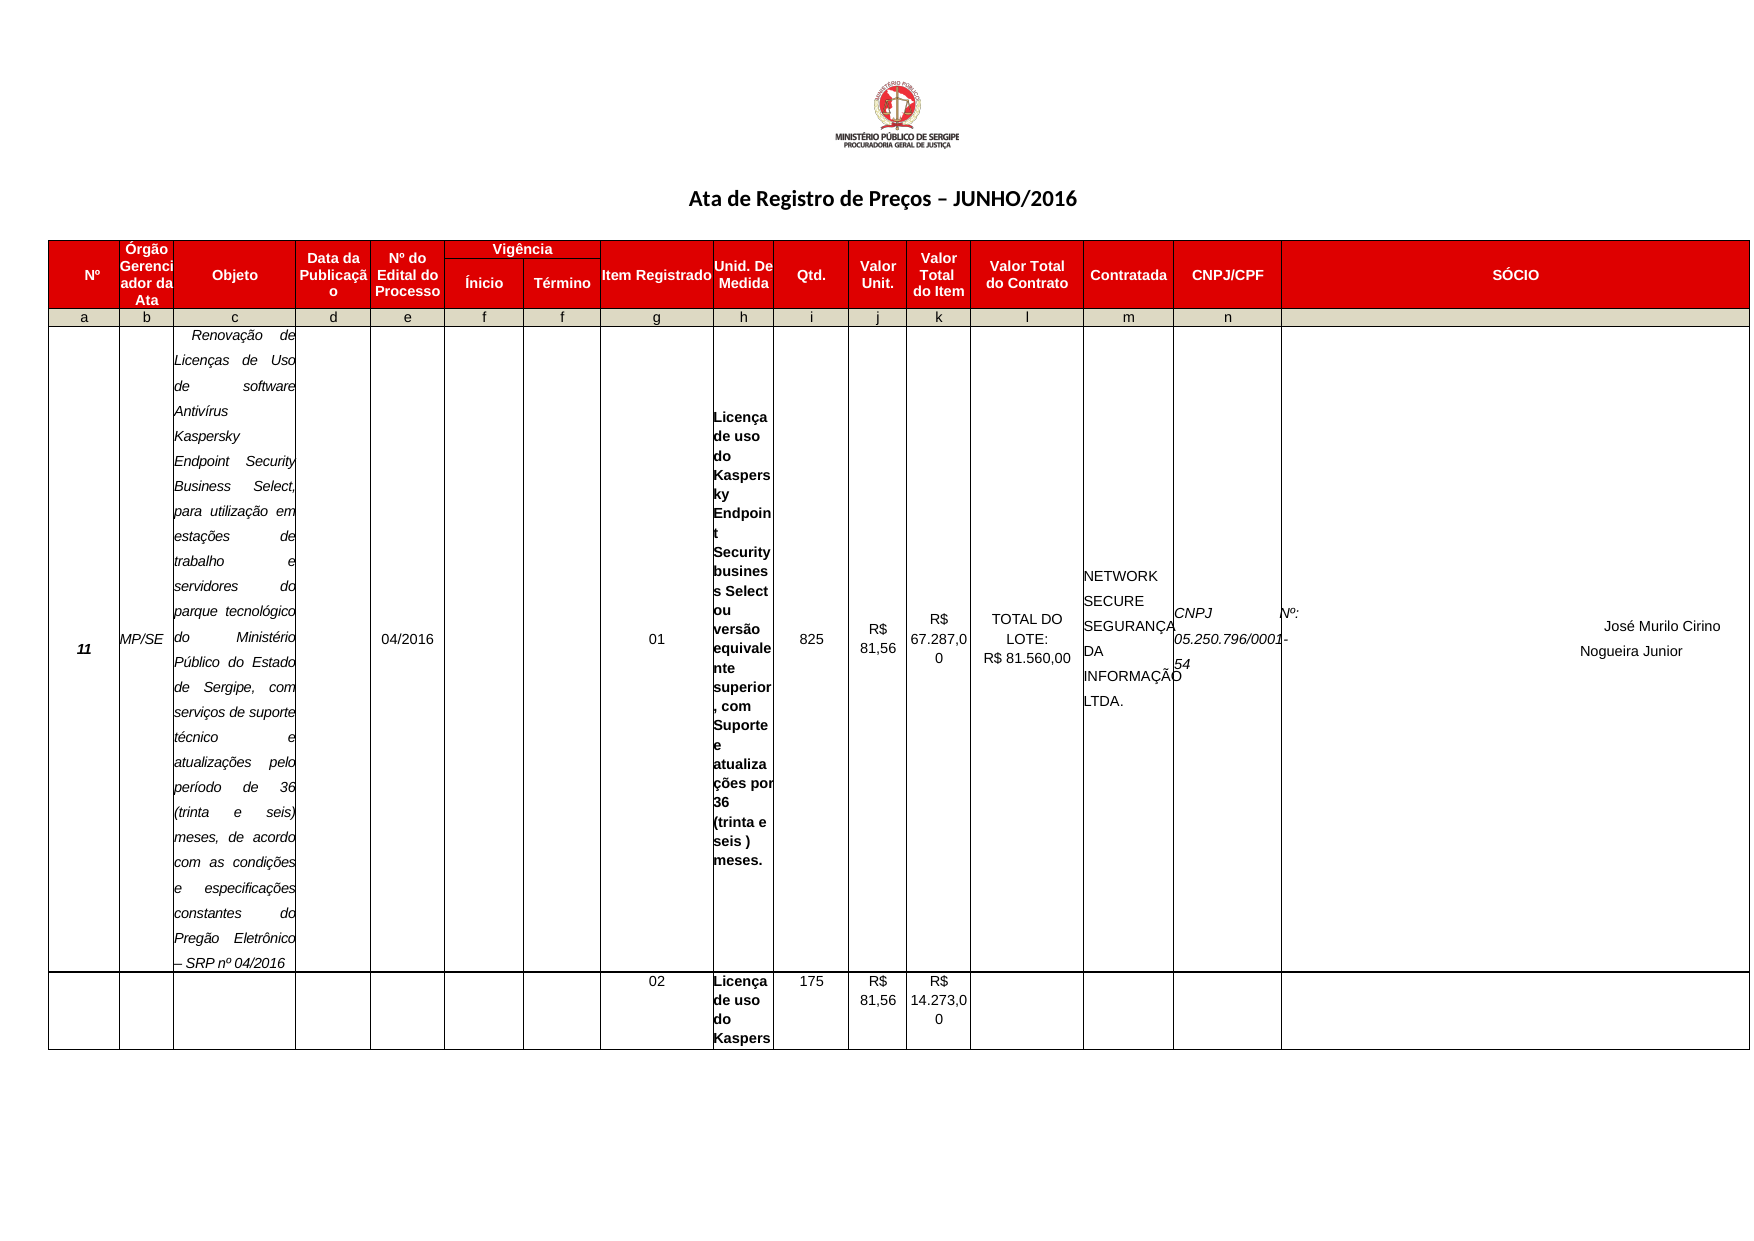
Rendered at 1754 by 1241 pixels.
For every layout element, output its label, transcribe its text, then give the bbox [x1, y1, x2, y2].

table_cell José Murilo Cirino Nogueira Junior [1282, 327, 1749, 971]
table_cell [445, 973, 523, 1048]
table_cell l [971, 309, 1083, 326]
table_cell e [371, 309, 444, 326]
table_cell R$ 81,56 [849, 973, 906, 1048]
table_cell j [849, 309, 906, 326]
table_cell [371, 973, 444, 1048]
picture [835, 81, 959, 149]
table_cell [296, 973, 370, 1048]
table_cell b [120, 309, 173, 326]
table_cell f [524, 309, 600, 326]
table_cell Licença de uso do Kaspers [714, 973, 773, 1048]
table_cell [445, 327, 523, 971]
table_header Objeto [174, 241, 295, 308]
table_header Qtd. [774, 241, 848, 308]
table_cell [524, 973, 600, 1048]
table_cell R$ 14.273,00 [907, 973, 970, 1048]
table_cell Ínicio [445, 259, 523, 308]
table_header Valor Total do Contrato [971, 241, 1083, 308]
table_header CNPJ/CPF [1174, 241, 1281, 308]
table_header Unid. De Medida [714, 241, 773, 308]
table_cell 825 [774, 327, 848, 971]
table_cell g [601, 309, 713, 326]
table_cell 11 [49, 327, 119, 971]
table_cell [174, 973, 295, 1048]
table_cell 01 [601, 327, 713, 971]
table_cell Renovação de Licenças de Uso de software Antivírus Kaspersky Endpoint Security Business Select, para utilização em estações de trabalho e servidores do parque tecnológico do Ministério Público do Estado de Sergipe, com serviços de suporte técnico e atualizações pelo período de 36 (trinta e seis) meses, de acordo com as condições e especificações constantes do Pregão Eletrônico – SRP nº 04/2016 [174, 327, 295, 971]
table_cell [1174, 973, 1281, 1048]
table_cell [120, 973, 173, 1048]
table_header Valor Unit. [849, 241, 906, 308]
table_cell [524, 327, 600, 971]
table_header SÓCIO [1282, 241, 1749, 308]
table_cell [1282, 309, 1749, 326]
table_cell NETWORK SECURE SEGURANÇA DA INFORMAÇÃO LTDA. [1084, 327, 1173, 971]
table_header Órgão Gerenciador da Ata [120, 241, 173, 308]
table_cell d [296, 309, 370, 326]
table_header Nº do Edital do Processo [371, 241, 444, 308]
table_cell [1282, 973, 1749, 1048]
table_cell m [1084, 309, 1173, 326]
table_cell 04/2016 [371, 327, 444, 971]
table_cell MP/SE [120, 327, 173, 971]
table_cell 175 [774, 973, 848, 1048]
table_cell [1084, 973, 1173, 1048]
table_cell R$ 81,56 [849, 327, 906, 971]
table_header Nº [49, 241, 119, 308]
table_cell Término [524, 259, 600, 308]
table_cell i [774, 309, 848, 326]
table_cell n [1174, 309, 1281, 326]
table_cell [296, 327, 370, 971]
table_header Vigência [445, 241, 600, 258]
table_header Contratada [1084, 241, 1173, 308]
table_header Valor Total do Item [907, 241, 970, 308]
table_cell 02 [601, 973, 713, 1048]
table_cell f [445, 309, 523, 326]
table_cell CNPJ Nº: 05.250.796/0001-54 [1174, 327, 1281, 971]
table_cell Licença de uso do Kaspersky Endpoint Security business Select ou versão equivalente superior, com Suporte e atualizações por 36 (trinta e seis ) meses. [714, 327, 773, 971]
table_cell c [174, 309, 295, 326]
table_cell [971, 973, 1083, 1048]
table_cell R$ 67.287,00 [907, 327, 970, 971]
table_cell [49, 973, 119, 1048]
table_cell a [49, 309, 119, 326]
table_cell TOTAL DO LOTE: R$ 81.560,00 [971, 327, 1083, 971]
table_header Item Registrado [601, 241, 713, 308]
table_cell h [714, 309, 773, 326]
table_header Data da Publicação [296, 241, 370, 308]
table_cell k [907, 309, 970, 326]
